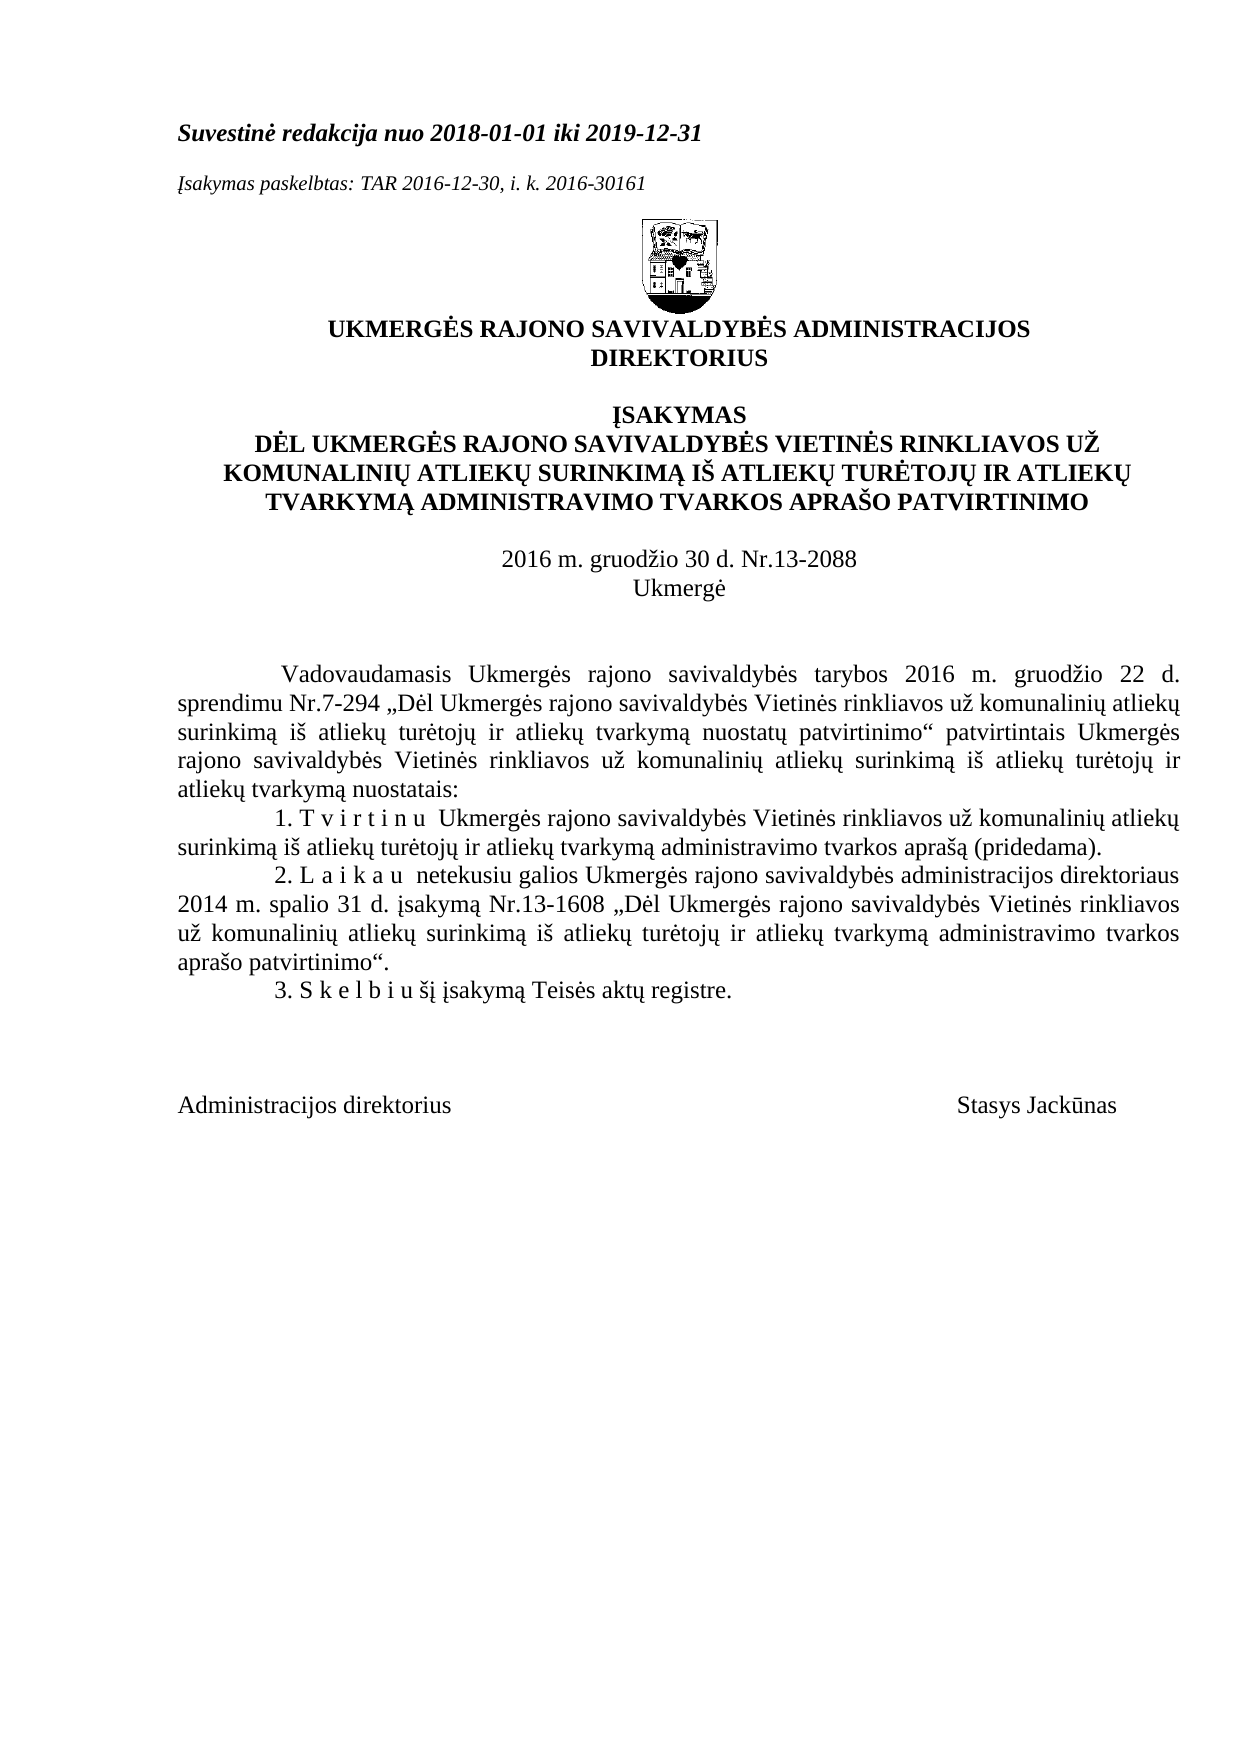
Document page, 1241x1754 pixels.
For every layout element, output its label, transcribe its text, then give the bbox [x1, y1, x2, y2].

text UKMERGĖS RAJONO SAVIVALDYBĖS ADMINISTRACIJOS [177, 314, 1181, 343]
text Įsakymas paskelbtas: TAR 2016-12-30, i. k. 2016-30161 [177, 171, 1181, 195]
text 1. T v i r t i n u Ukmergės rajono savivaldybės Vietinės rinkliavos už komunalinių atliekų surinkimą iš atliekų turėtojų ir atliekų tvarkymą administravimo tvarkos aprašą (pridedama). [177, 803, 1181, 861]
text Suvestinė redakcija nuo 2018-01-01 iki 2019-12-31 [177, 118, 1181, 147]
text 2016 m. gruodžio 30 d. Nr.13-2088 [177, 544, 1181, 573]
text Ukmergė [177, 573, 1181, 602]
text DIREKTORIUS [177, 343, 1181, 372]
text ĮSAKYMAS [177, 401, 1181, 429]
text DĖL UKMERGĖS RAJONO SAVIVALDYBĖS VIETINĖS RINKLIAVOS UŽ KOMUNALINIŲ ATLIEKŲ SURINKIMĄ IŠ ATLIEKŲ TURĖTOJŲ IR ATLIEKŲ TVARKYMĄ ADMINISTRAVIMO TVARKOS APRAŠO PATVIRTINIMO [177, 429, 1177, 516]
text 2. L a i k a u netekusiu galios Ukmergės rajono savivaldybės administracijos direktoriaus 2014 m. spalio 31 d. įsakymą Nr.13-1608 „Dėl Ukmergės rajono savivaldybės Vietinės rinkliavos už komunalinių atliekų surinkimą iš atliekų turėtojų ir atliekų tvarkymą administravimo tvarkos aprašo patvirtinimo“. [177, 861, 1181, 976]
text Vadovaudamasis Ukmergės rajono savivaldybės tarybos 2016 m. gruodžio 22 d. sprendimu Nr.7-294 „Dėl Ukmergės rajono savivaldybės Vietinės rinkliavos už komunalinių atliekų surinkimą iš atliekų turėtojų ir atliekų tvarkymą nuostatų patvirtinimo“ patvirtintais Ukmergės rajono savivaldybės Vietinės rinkliavos už komunalinių atliekų surinkimą iš atliekų turėtojų ir atliekų tvarkymą nuostatais: [177, 659, 1181, 803]
text 3. S k e l b i u šį įsakymą Teisės aktų registre. [177, 976, 1181, 1004]
text Administracijos direktorius Stasys Jackūnas [177, 1091, 1181, 1119]
